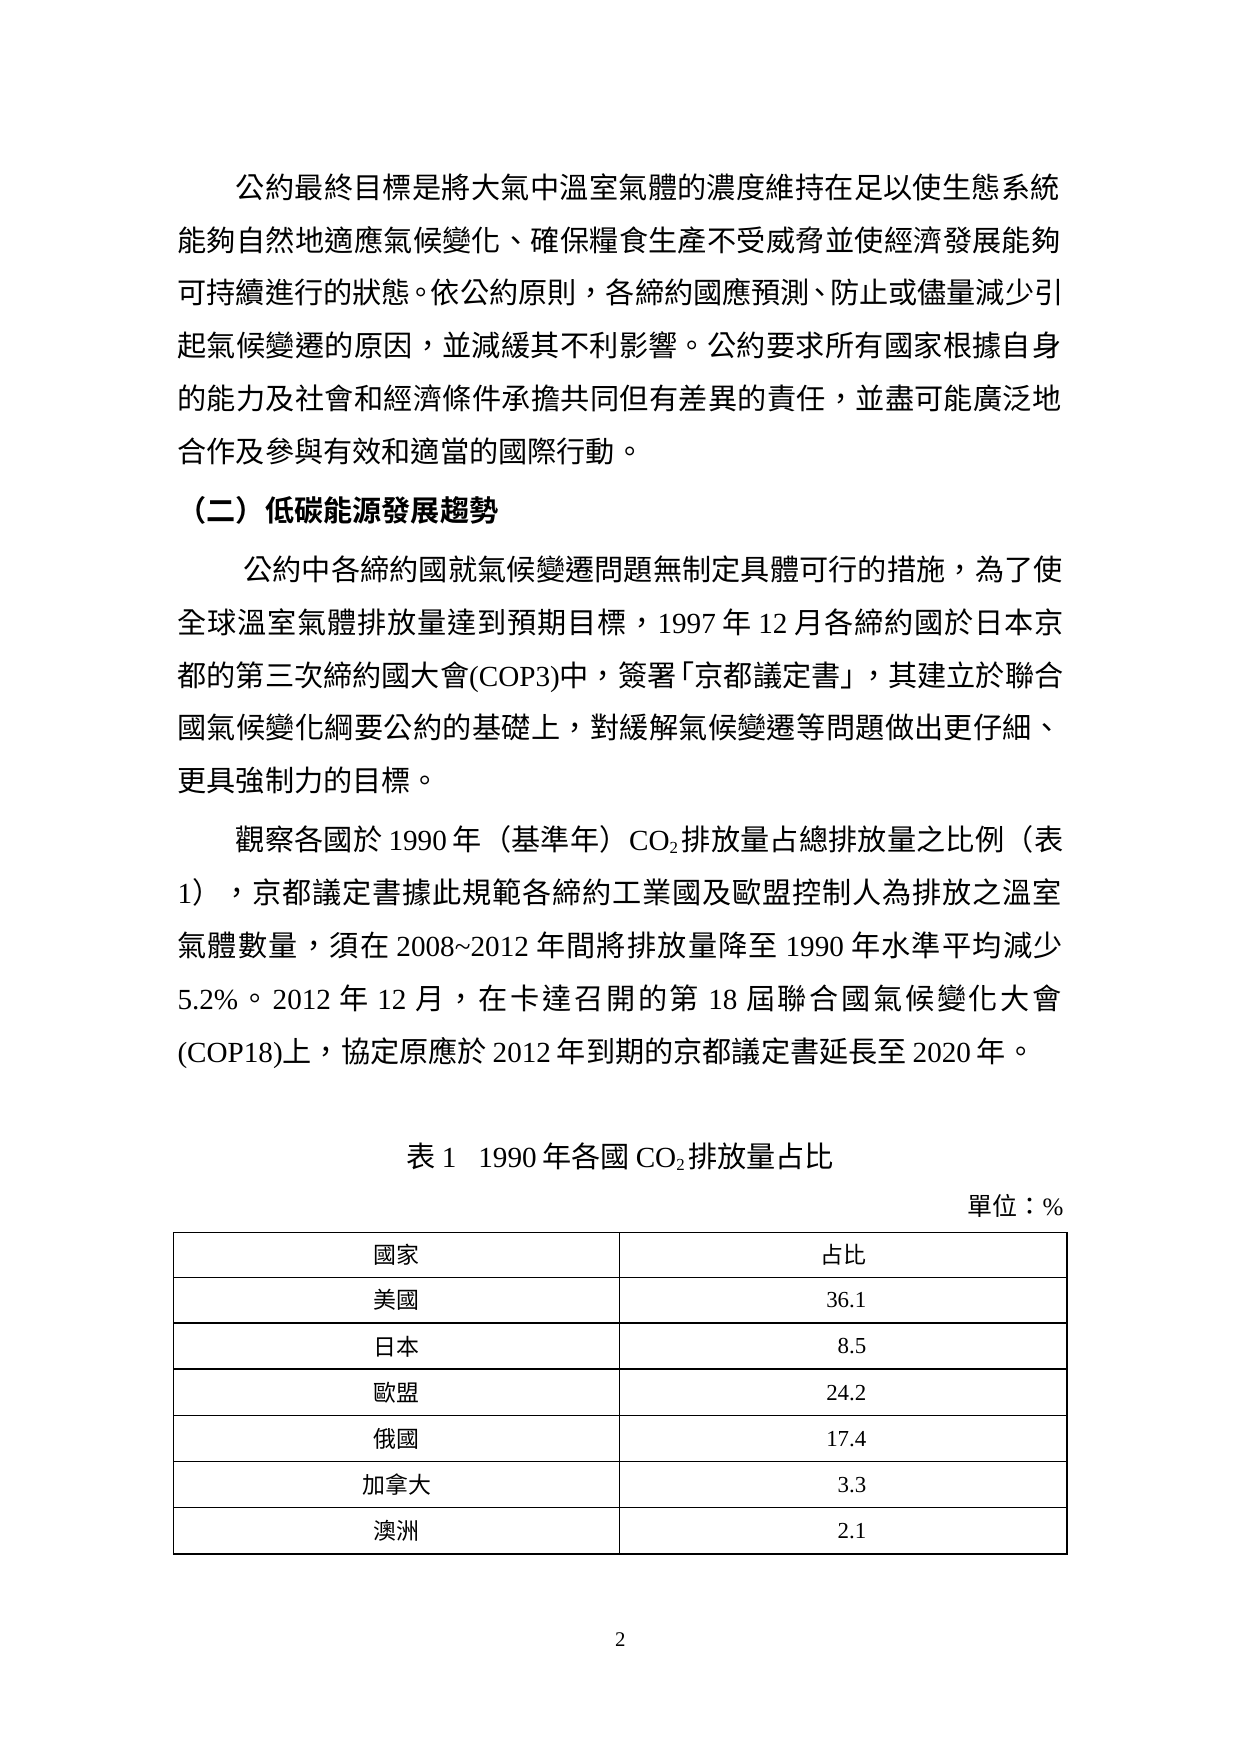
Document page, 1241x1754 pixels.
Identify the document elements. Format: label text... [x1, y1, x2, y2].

text 表1 1990年各國CO2排放量占比 [177, 1134, 1063, 1176]
table_cell 17.4 [620, 1416, 1066, 1461]
table_cell 3.3 [620, 1462, 1066, 1507]
table_cell 36.1 [620, 1278, 1066, 1322]
table_cell 24.2 [620, 1370, 1066, 1414]
table_cell 8.5 [620, 1324, 1066, 1368]
text 公約中各締約國就氣候變遷問題無制定具體可行的措施，為了使全球溫室氣體排放量達到預期目標，1997年12月各締約國於日本京都的第三次締約國大會(COP3)中，簽署「京都議定書」，其建立於聯合國氣候變化綱要公約的基礎上，對緩解氣候變遷等問題做出更仔細、更具強制力的目標。 [177, 547, 1063, 800]
table_cell 加拿大 [174, 1462, 619, 1507]
table_cell 澳洲 [174, 1508, 619, 1553]
table_cell 2.1 [620, 1508, 1066, 1553]
text （二）低碳能源發展趨勢 [177, 488, 1063, 530]
table_header 國家 [174, 1233, 619, 1277]
table_cell 日本 [174, 1324, 619, 1368]
table_cell 俄國 [174, 1416, 619, 1461]
text 單位：% [177, 1187, 1063, 1223]
text 觀察各國於1990年（基準年）CO2排放量占總排放量之比例（表1），京都議定書據此規範各締約工業國及歐盟控制人為排放之溫室氣體數量，須在2008~2012年間將排放量降至1990年水準平均減少5.2%。2012年12月，在卡達召開的第18屆聯合國氣候變化大會(COP18)上，協定原應於2012年到期的京都議定書延長至2020年。 [177, 817, 1063, 1071]
table_cell 美國 [174, 1278, 619, 1322]
table_cell 歐盟 [174, 1370, 619, 1414]
table_header 占比 [620, 1233, 1066, 1277]
text 公約最終目標是將大氣中溫室氣體的濃度維持在足以使生態系統能夠自然地適應氣候變化、確保糧食生產不受威脅並使經濟發展能夠可持續進行的狀態。依公約原則，各締約國應預測、防止或儘量減少引起氣候變遷的原因，並減緩其不利影響。公約要求所有國家根據自身的能力及社會和經濟條件承擔共同但有差異的責任，並盡可能廣泛地合作及參與有效和適當的國際行動。 [177, 164, 1063, 471]
